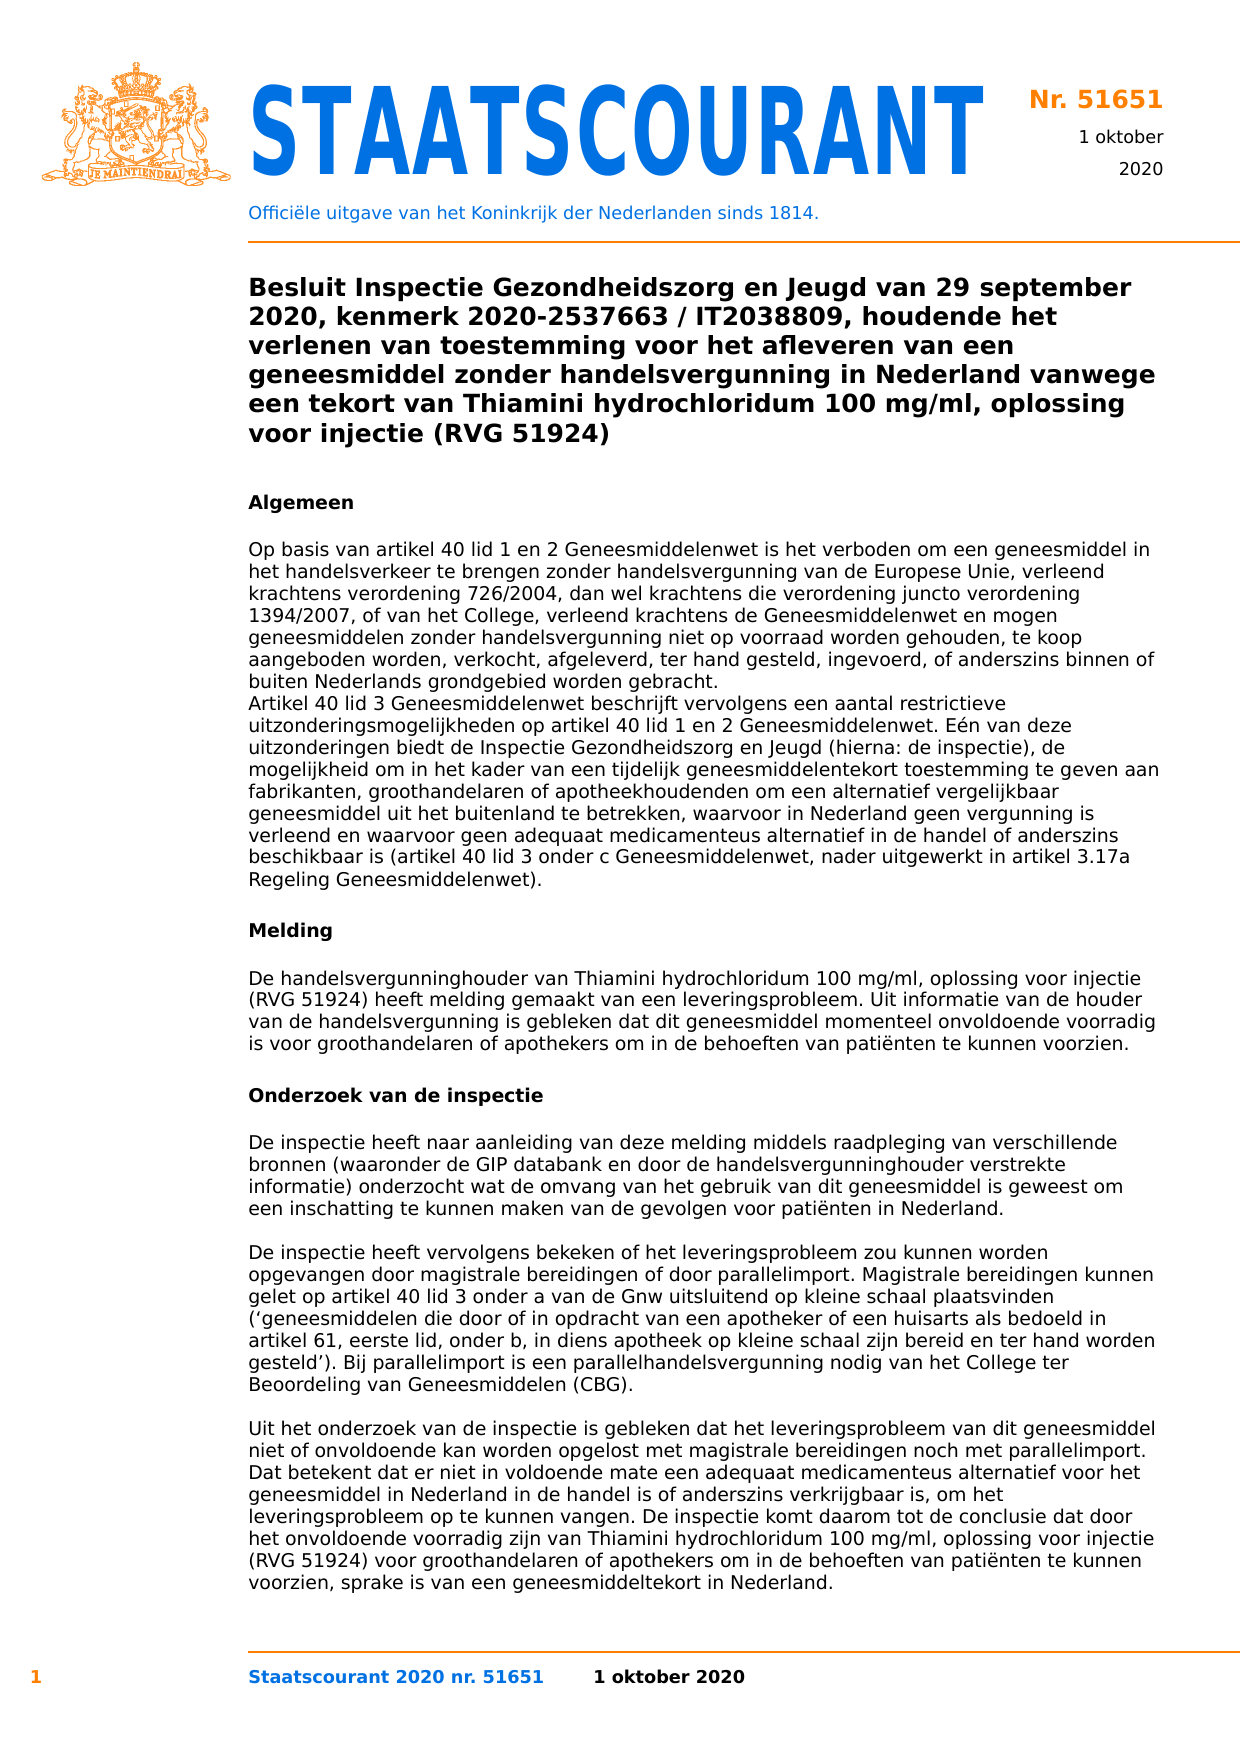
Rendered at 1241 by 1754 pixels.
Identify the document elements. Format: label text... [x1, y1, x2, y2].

table_header [25, 62, 248, 241]
text Op basis van artikel 40 lid 1 en 2 Geneesmiddelenwet is het verboden om een geneesmiddel in het handelsverkeer te brengen zonder handelsvergunning van de Europese Unie, verleend krachtens verordening 726/2004, dan wel krachtens die verordening juncto verordening 1394/2007, of van het College, verleend krachtens de Geneesmiddelenwet en mogen geneesmiddelen zonder handelsvergunning niet op voorraad worden gehouden, te koop aangeboden worden, verkocht, afgeleverd, ter hand gesteld, ingevoerd, of anderszins binnen of buiten Nederlands grondgebied worden gebracht. [248, 539, 1163, 693]
text De inspectie heeft vervolgens bekeken of het leveringsprobleem zou kunnen worden opgevangen door magistrale bereidingen of door parallelimport. Magistrale bereidingen kunnen gelet op artikel 40 lid 3 onder a van de Gnw uitsluitend op kleine schaal plaatsvinden (‘geneesmiddelen die door of in opdracht van een apotheker of een huisarts als bedoeld in artikel 61, eerste lid, onder b, in diens apotheek op kleine schaal zijn bereid en ter hand worden gesteld’). Bij parallelimport is een parallelhandelsvergunning nodig van het College ter Beoordeling van Geneesmiddelen (CBG). [248, 1242, 1163, 1396]
subtitle Algemeen [248, 492, 1163, 514]
table_header Nr. 51651 [998, 62, 1240, 121]
table_cell 1 oktober [998, 121, 1240, 153]
text De inspectie heeft naar aanleiding van deze melding middels raadpleging van verschillende bronnen (waaronder de GIP databank en door de handelsvergunninghouder verstrekte informatie) onderzocht wat de omvang van het gebruik van dit geneesmiddel is geweest om een inschatting te kunnen maken van de gevolgen voor patiënten in Nederland. [248, 1132, 1163, 1220]
subtitle Besluit Inspectie Gezondheidszorg en Jeugd van 29 september 2020, kenmerk 2020-2537663 / IT2038809, houdende het verlenen van toestemming voor het afleveren van een geneesmiddel zonder handelsvergunning in Nederland vanwege een tekort van Thiamini hydrochloridum 100 mg/ml, oplossing voor injectie (RVG 51924) [248, 273, 1163, 448]
text Artikel 40 lid 3 Geneesmiddelenwet beschrijft vervolgens een aantal restrictieve uitzonderingsmogelijkheden op artikel 40 lid 1 en 2 Geneesmiddelenwet. Eén van deze uitzonderingen biedt de Inspectie Gezondheidszorg en Jeugd (hierna: de inspectie), de mogelijkheid om in het kader van een tijdelijk geneesmiddelentekort toestemming te geven aan fabrikanten, groothandelaren of apotheekhoudenden om een alternatief vergelijkbaar geneesmiddel uit het buitenland te betrekken, waarvoor in Nederland geen vergunning is verleend en waarvoor geen adequaat medicamenteus alternatief in de handel of anderszins beschikbaar is (artikel 40 lid 3 onder c Geneesmiddelenwet, nader uitgewerkt in artikel 3.17a Regeling Geneesmiddelenwet). [248, 693, 1163, 890]
subtitle Melding [248, 920, 1163, 942]
table_cell Officiële uitgave van het Koninkrijk der Nederlanden sinds 1814. [248, 203, 1240, 241]
picture [41, 62, 231, 186]
text Uit het onderzoek van de inspectie is gebleken dat het leveringsprobleem van dit geneesmiddel niet of onvoldoende kan worden opgelost met magistrale bereidingen noch met parallelimport. Dat betekent dat er niet in voldoende mate een adequaat medicamenteus alternatief voor het geneesmiddel in Nederland in de handel is of anderszins verkrijgbaar is, om het leveringsprobleem op te kunnen vangen. De inspectie komt daarom tot de conclusie dat door het onvoldoende voorradig zijn van Thiamini hydrochloridum 100 mg/ml, oplossing voor injectie (RVG 51924) voor groothandelaren of apothekers om in de behoeften van patiënten te kunnen voorzien, sprake is van een geneesmiddeltekort in Nederland. [248, 1418, 1163, 1594]
subtitle Onderzoek van de inspectie [248, 1085, 1163, 1107]
table_header STAATSCOURANT [248, 62, 998, 203]
text De handelsvergunninghouder van Thiamini hydrochloridum 100 mg/ml, oplossing voor injectie (RVG 51924) heeft melding gemaakt van een leveringsprobleem. Uit informatie van de houder van de handelsvergunning is gebleken dat dit geneesmiddel momenteel onvoldoende voorradig is voor groothandelaren of apothekers om in de behoeften van patiënten te kunnen voorzien. [248, 967, 1163, 1055]
table_cell 2020 [998, 153, 1240, 203]
